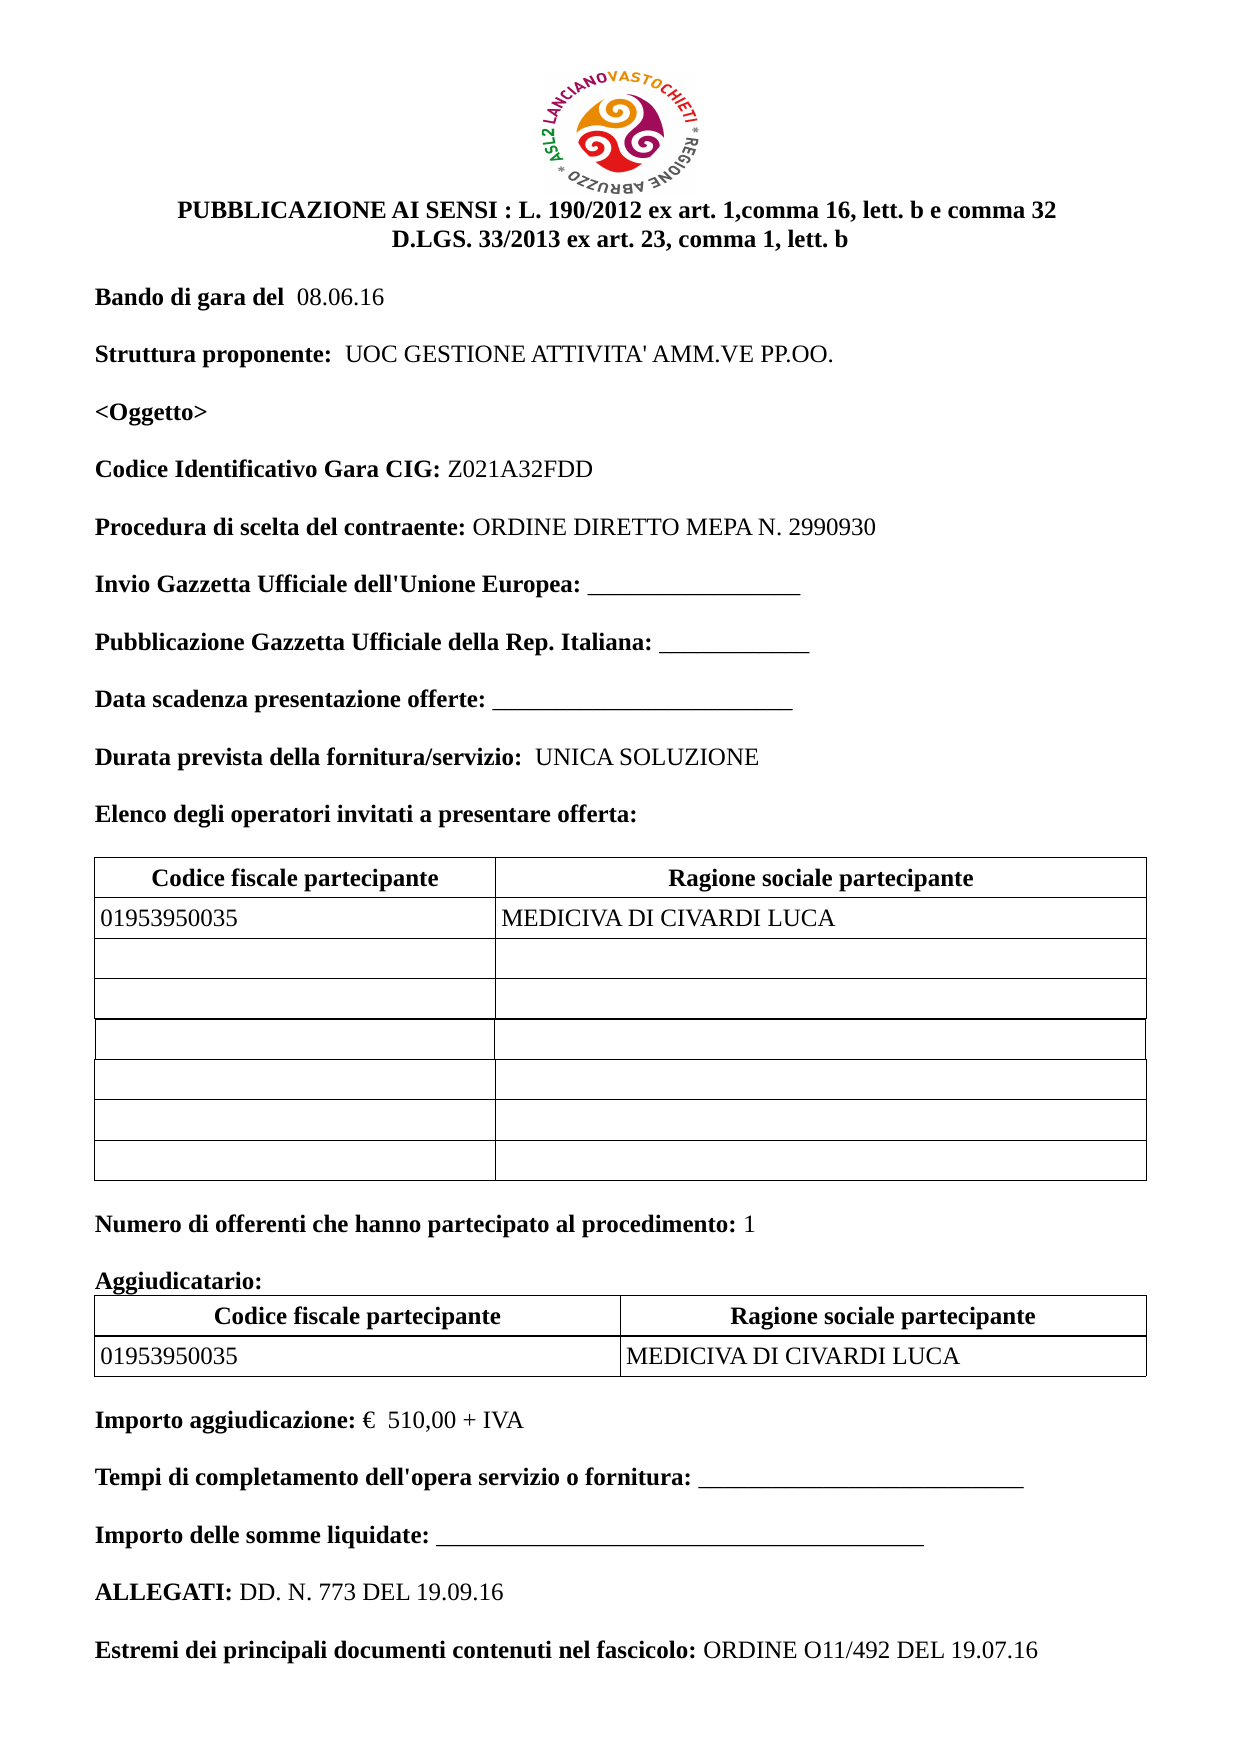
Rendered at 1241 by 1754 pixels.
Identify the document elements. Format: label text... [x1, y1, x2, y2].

text Durata prevista della fornitura/servizio: UNICA SOLUZIONE [94, 742, 1146, 771]
text Numero di offerenti che hanno partecipato al procedimento: 1 [94, 1209, 1146, 1238]
table_header Ragione sociale partecipante [496, 858, 1146, 897]
text Struttura proponente: UOC GESTIONE ATTIVITA' AMM.VE PP.OO. [94, 339, 1146, 368]
text Importo delle somme liquidate: _______________________________________ [94, 1520, 1146, 1548]
table_header [496, 1100, 1146, 1139]
table_header [95, 1060, 495, 1099]
table_header [495, 1020, 1145, 1059]
table_header [96, 1020, 494, 1059]
table_header [95, 1141, 495, 1180]
text ALLEGATI: DD. N. 773 DEL 19.09.16 [94, 1577, 1146, 1606]
table_header Codice fiscale partecipante [95, 1296, 620, 1335]
table_header [95, 979, 495, 1018]
text Codice Identificativo Gara CIG: Z021A32FDD [94, 454, 1146, 483]
table_header [95, 1100, 495, 1139]
text Elenco degli operatori invitati a presentare offerta: [94, 799, 1146, 828]
text D.LGS. 33/2013 ex art. 23, comma 1, lett. b [94, 224, 1146, 253]
picture [541, 71, 699, 194]
table_header 01953950035 [95, 1337, 620, 1376]
text Bando di gara del 08.06.16 [94, 282, 1146, 311]
text Aggiudicatario: [94, 1266, 1146, 1295]
table_header [496, 979, 1146, 1018]
text Data scadenza presentazione offerte: ________________________ [94, 684, 1146, 713]
table_header Ragione sociale partecipante [621, 1296, 1146, 1335]
table_cell MEDICIVA DI CIVARDI LUCA [496, 898, 1146, 937]
text Estremi dei principali documenti contenuti nel fascicolo: ORDINE O11/492 DEL 19.07.16 [94, 1635, 1146, 1663]
table_header [496, 1141, 1146, 1180]
text Invio Gazzetta Ufficiale dell'Unione Europea: _________________ [94, 569, 1146, 598]
text Tempi di completamento dell'opera servizio o fornitura: __________________________ [94, 1462, 1146, 1491]
table_header [496, 1060, 1146, 1099]
text <Oggetto> [94, 397, 1146, 426]
text Importo aggiudicazione: € 510,00 + IVA [94, 1405, 1146, 1433]
table_header MEDICIVA DI CIVARDI LUCA [621, 1337, 1146, 1376]
text Pubblicazione Gazzetta Ufficiale della Rep. Italiana: ____________ [94, 627, 1146, 656]
table_header Codice fiscale partecipante [95, 858, 495, 897]
table_header [496, 939, 1146, 978]
text Procedura di scelta del contraente: ORDINE DIRETTO MEPA N. 2990930 [94, 512, 1146, 541]
table_cell 01953950035 [95, 898, 495, 937]
text PUBBLICAZIONE AI SENSI : L. 190/2012 ex art. 1,comma 16, lett. b e comma 32 [94, 196, 1146, 224]
table_header [95, 939, 495, 978]
